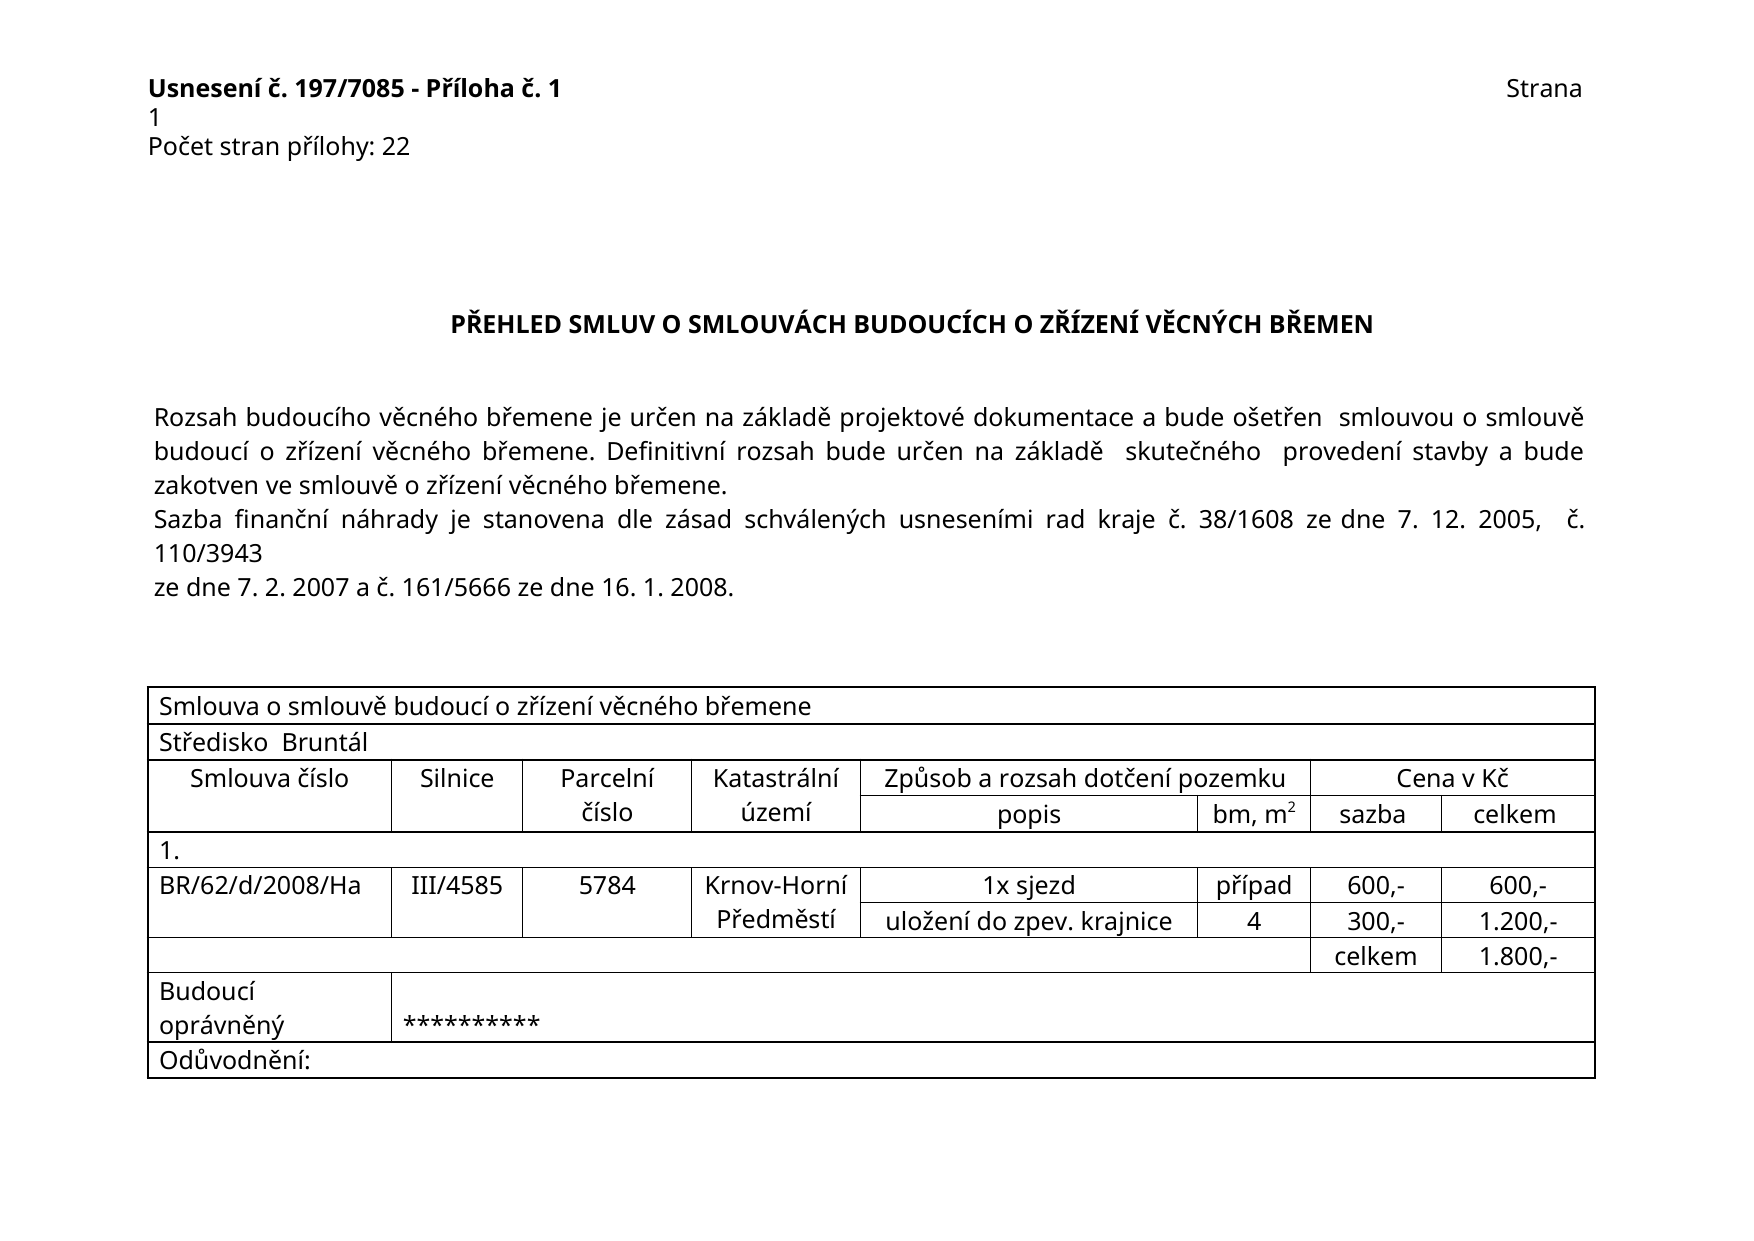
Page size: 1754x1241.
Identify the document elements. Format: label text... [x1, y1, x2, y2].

table_header Způsob a rozsah dotčení pozemku [861, 761, 1310, 795]
table_cell Středisko Bruntál [149, 725, 1594, 758]
table_header Smlouva o smlouvě budoucí o zřízení věcného břemene [149, 688, 1594, 722]
table_header Cena v Kč [1311, 761, 1594, 795]
table_cell celkem [1311, 938, 1441, 972]
text PŘEHLED SMLUV O SMLOUVÁCH BUDOUCÍCH O ZŘÍZENÍ VĚCNÝCH BŘEMEN [148, 306, 1677, 341]
table_cell 1.200,- [1442, 903, 1594, 937]
table_cell 1. [149, 833, 1594, 867]
table_cell Katastrální území [692, 761, 860, 831]
table_cell Silnice [392, 761, 522, 831]
table_cell Krnov-Horní Předměstí [692, 868, 860, 937]
table_cell uložení do zpev. krajnice [861, 903, 1197, 937]
table_header 600,- [1311, 868, 1441, 902]
table_cell 4 [1198, 903, 1310, 937]
table_cell popis [861, 796, 1197, 831]
table_header Rozsah budoucího věcného břemene je určen na základě projektové dokumentace a bude ošetřen smlouvou o smlouvě budoucí o zřízení věcného břemene. Definitivní rozsah bude určen na základě skutečného provedení stavby a bude zakotven ve smlouvě o zřízení věcného břemene. Sazba finanční náhrady je stanovena dle zásad schválených usneseními rad kraje č. 38/1608 ze dne 7. 12. 2005, č. 110/3943 ze dne 7. 2. 2007 a č. 161/5666 ze dne 16. 1. 2008. [146, 400, 1593, 627]
table_cell [149, 938, 1310, 972]
table_header 1x sjezd [861, 868, 1197, 902]
table_cell Budoucí oprávněný [149, 973, 391, 1041]
table_header případ [1198, 868, 1310, 902]
table_cell ********** [392, 973, 1594, 1041]
table_cell 5784 [523, 868, 691, 937]
table_cell sazba [1311, 796, 1441, 831]
table_cell Smlouva číslo [149, 761, 391, 831]
table_cell III/4585 [392, 868, 522, 937]
table_cell bm, m2 [1198, 796, 1310, 831]
table_header 600,- [1442, 868, 1594, 902]
table_cell Parcelní číslo [523, 761, 691, 831]
table_cell Odůvodnění: [149, 1043, 1594, 1077]
table_cell celkem [1442, 796, 1594, 831]
table_cell 300,- [1311, 903, 1441, 937]
table_cell BR/62/d/2008/Ha [149, 868, 391, 937]
table_cell 1.800,- [1442, 938, 1594, 972]
